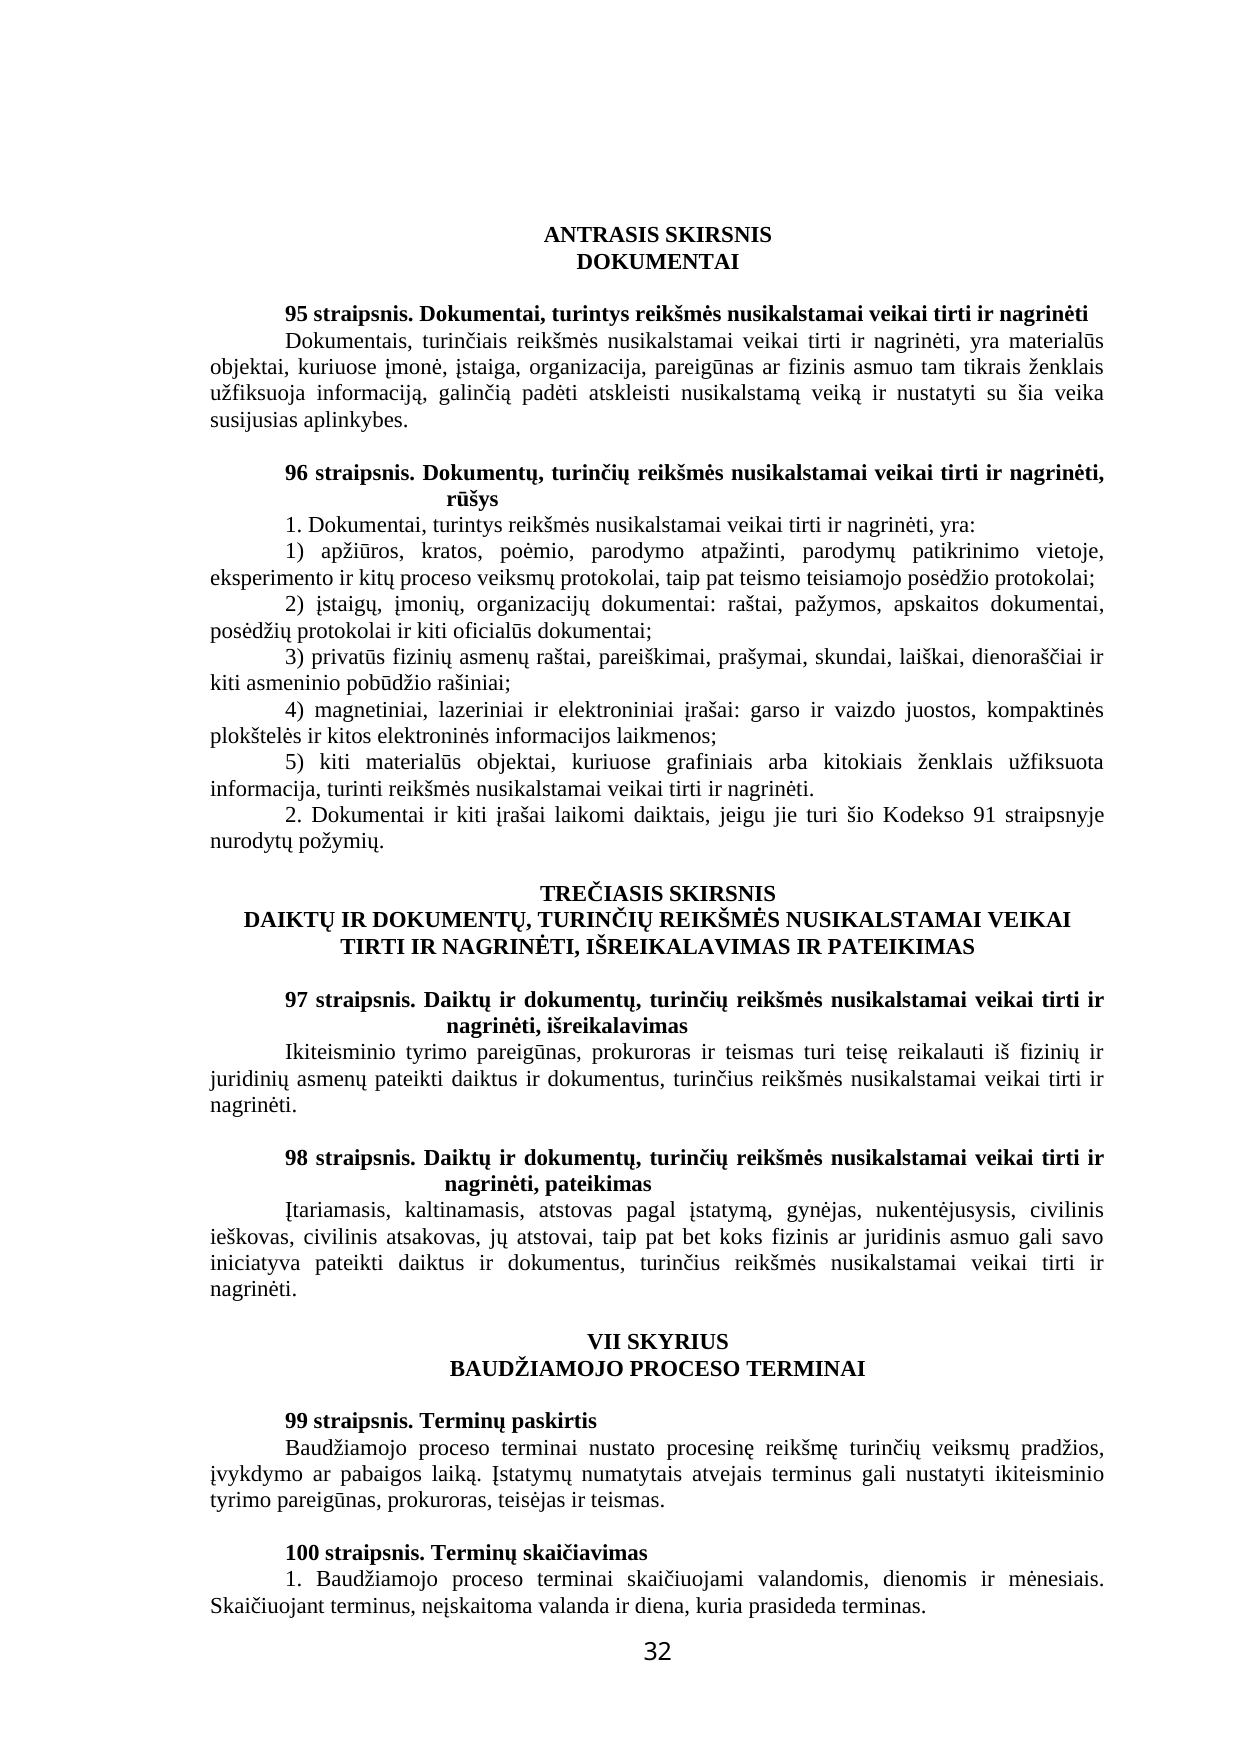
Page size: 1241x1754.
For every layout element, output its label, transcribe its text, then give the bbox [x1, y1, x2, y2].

text Baudžiamojo proceso terminai [210, 1354, 1106, 1381]
text 1. Baudžiamojo proceso terminai skaičiuojami valandomis, dienomis ir mėnesiais. Skaičiuojant terminus, neįskaitoma valanda ir diena, kuria prasideda terminas. [210, 1565, 1106, 1618]
text 95 straipsnis. Dokumentai, turintys reikšmės nusikalstamai veikai tirti ir nagrinėti [285, 300, 1106, 327]
text Ikiteisminio tyrimo pareigūnas, prokuroras ir teismas turi teisę reikalauti iš fizinių ir juridinių asmenų pateikti daiktus ir dokumentus, turinčius reikšmės nusikalstamai veikai tirti ir nagrinėti. [210, 1038, 1106, 1117]
text daiktų ir dokumentų, turinčių reikšmės nusikalstamai veikai tirti ir nagrinėti, išreikalavimas ir pateikimas [210, 907, 1106, 959]
text 1. Dokumentai, turintys reikšmės nusikalstamai veikai tirti ir nagrinėti, yra: [210, 511, 1106, 538]
text Įtariamasis, kaltinamasis, atstovas pagal įstatymą, gynėjas, nukentėjusysis, civilinis ieškovas, civilinis atsakovas, jų atstovai, taip pat bet koks fizinis ar juridinis asmuo gali savo iniciatyva pateikti daiktus ir dokumentus, turinčius reikšmės nusikalstamai veikai tirti ir nagrinėti. [210, 1196, 1106, 1302]
text 99 straipsnis. Terminų paskirtis [210, 1407, 1106, 1434]
subtitle VII skyrius [210, 1328, 1106, 1354]
subtitle ANTRASIS SKIRSNIS [210, 221, 1106, 248]
text 100 straipsnis. Terminų skaičiavimas [210, 1539, 1106, 1565]
text Dokumentais, turinčiais reikšmės nusikalstamai veikai tirti ir nagrinėti, yra materialūs objektai, kuriuose įmonė, įstaiga, organizacija, pareigūnas ar fizinis asmuo tam tikrais ženklais užfiksuoja informaciją, galinčią padėti atskleisti nusikalstamą veiką ir nustatyti su šia veika susijusias aplinkybes. [210, 327, 1106, 432]
text 2. Dokumentai ir kiti įrašai laikomi daiktais, jeigu jie turi šio Kodekso 91 straipsnyje nurodytų požymių. [210, 801, 1106, 854]
text 5) kiti materialūs objektai, kuriuose grafiniais arba kitokiais ženklais užfiksuota informacija, turinti reikšmės nusikalstamai veikai tirti ir nagrinėti. [210, 748, 1106, 801]
text 1) apžiūros, kratos, poėmio, parodymo atpažinti, parodymų patikrinimo vietoje, eksperimento ir kitų proceso veiksmų protokolai, taip pat teismo teisiamojo posėdžio protokolai; [210, 538, 1106, 590]
text 97 straipsnis. Daiktų ir dokumentų, turinčių reikšmės nusikalstamai veikai tirti ir nagrinėti, išreikalavimas [285, 986, 1106, 1038]
subtitle TREČIASIS SKIRSNIS [210, 880, 1106, 907]
text 4) magnetiniai, lazeriniai ir elektroniniai įrašai: garso ir vaizdo juostos, kompaktinės plokštelės ir kitos elektroninės informacijos laikmenos; [210, 696, 1106, 748]
text 2) įstaigų, įmonių, organizacijų dokumentai: raštai, pažymos, apskaitos dokumentai, posėdžių protokolai ir kiti oficialūs dokumentai; [210, 590, 1106, 643]
text 96 straipsnis. Dokumentų, turinčių reikšmės nusikalstamai veikai tirti ir nagrinėti, rūšys [285, 458, 1106, 511]
text Baudžiamojo proceso terminai nustato procesinę reikšmę turinčių veiksmų pradžios, įvykdymo ar pabaigos laiką. Įstatymų numatytais atvejais terminus gali nustatyti ikiteisminio tyrimo pareigūnas, prokuroras, teisėjas ir teismas. [210, 1434, 1106, 1513]
text 3) privatūs fizinių asmenų raštai, pareiškimai, prašymai, skundai, laiškai, dienoraščiai ir kiti asmeninio pobūdžio rašiniai; [210, 643, 1106, 696]
text 98 straipsnis. Daiktų ir dokumentų, turinčių reikšmės nusikalstamai veikai tirti ir nagrinėti, pateikimas [285, 1144, 1106, 1196]
text Dokumentai [210, 248, 1106, 274]
